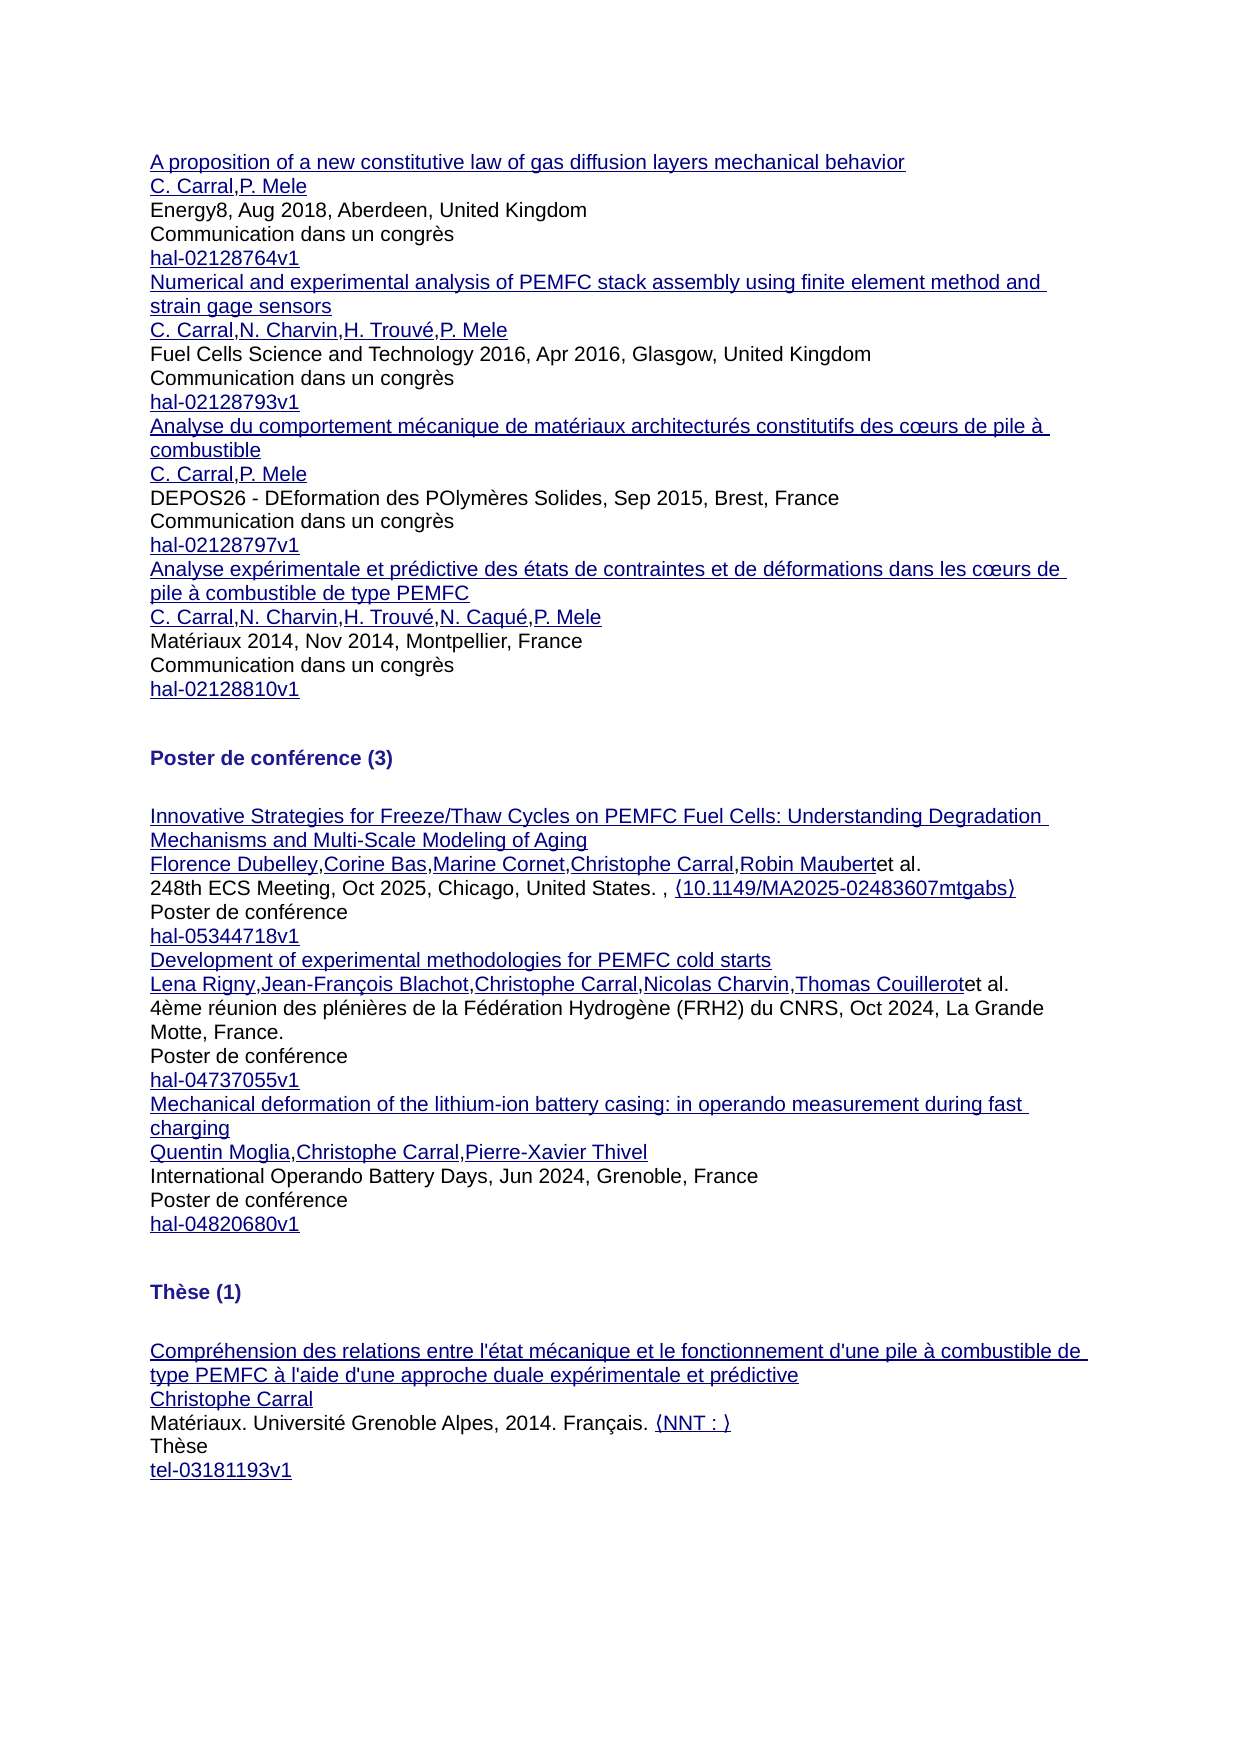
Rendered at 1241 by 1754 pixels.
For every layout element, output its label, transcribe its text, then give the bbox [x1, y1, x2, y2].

table_cell A proposition of a new constitutive law of gas diffusion layers mechanical behavior C. Carral,P. Mele Energy8, Aug 2018, Aberdeen, United Kingdom Communication dans un congrès hal-02128764v1 [150, 150, 1090, 270]
table_header Innovative Strategies for Freeze/Thaw Cycles on PEMFC Fuel Cells: Understanding Degradation Mechanisms and Multi-Scale Modeling of Aging Florence Dubelley,Corine Bas,Marine Cornet,Christophe Carral,Robin Maubertet al. 248th ECS Meeting, Oct 2025, Chicago, United States. , ⟨10.1149/MA2025-02483607mtgabs⟩ Poster de conférence hal-05344718v1 [150, 804, 1090, 948]
table_cell Mechanical deformation of the lithium-ion battery casing: in operando measurement during fast charging Quentin Moglia,Christophe Carral,Pierre-Xavier Thivel International Operando Battery Days, Jun 2024, Grenoble, France Poster de conférence hal-04820680v1 [150, 1092, 1090, 1235]
subtitle Thèse (1) [150, 1280, 1090, 1304]
subtitle Poster de conférence (3) [150, 746, 1090, 770]
table_cell Development of experimental methodologies for PEMFC cold starts Lena Rigny,Jean-François Blachot,Christophe Carral,Nicolas Charvin,Thomas Couillerotet al. 4ème réunion des plénières de la Fédération Hydrogène (FRH2) du CNRS, Oct 2024, La Grande Motte, France. Poster de conférence hal-04737055v1 [150, 948, 1090, 1092]
table_header Compréhension des relations entre l'état mécanique et le fonctionnement d'une pile à combustible de type PEMFC à l'aide d'une approche duale expérimentale et prédictive Christophe Carral Matériaux. Université Grenoble Alpes, 2014. Français. ⟨NNT : ⟩ Thèse tel-03181193v1 [150, 1339, 1090, 1482]
table_cell Numerical and experimental analysis of PEMFC stack assembly using finite element method and strain gage sensors C. Carral,N. Charvin,H. Trouvé,P. Mele Fuel Cells Science and Technology 2016, Apr 2016, Glasgow, United Kingdom Communication dans un congrès hal-02128793v1 [150, 270, 1090, 413]
table_cell Analyse expérimentale et prédictive des états de contraintes et de déformations dans les cœurs de pile à combustible de type PEMFC C. Carral,N. Charvin,H. Trouvé,N. Caqué,P. Mele Matériaux 2014, Nov 2014, Montpellier, France Communication dans un congrès hal-02128810v1 [150, 557, 1090, 701]
table_cell Analyse du comportement mécanique de matériaux architecturés constitutifs des cœurs de pile à combustible C. Carral,P. Mele DEPOS26 - DEformation des POlymères Solides, Sep 2015, Brest, France Communication dans un congrès hal-02128797v1 [150, 414, 1090, 557]
